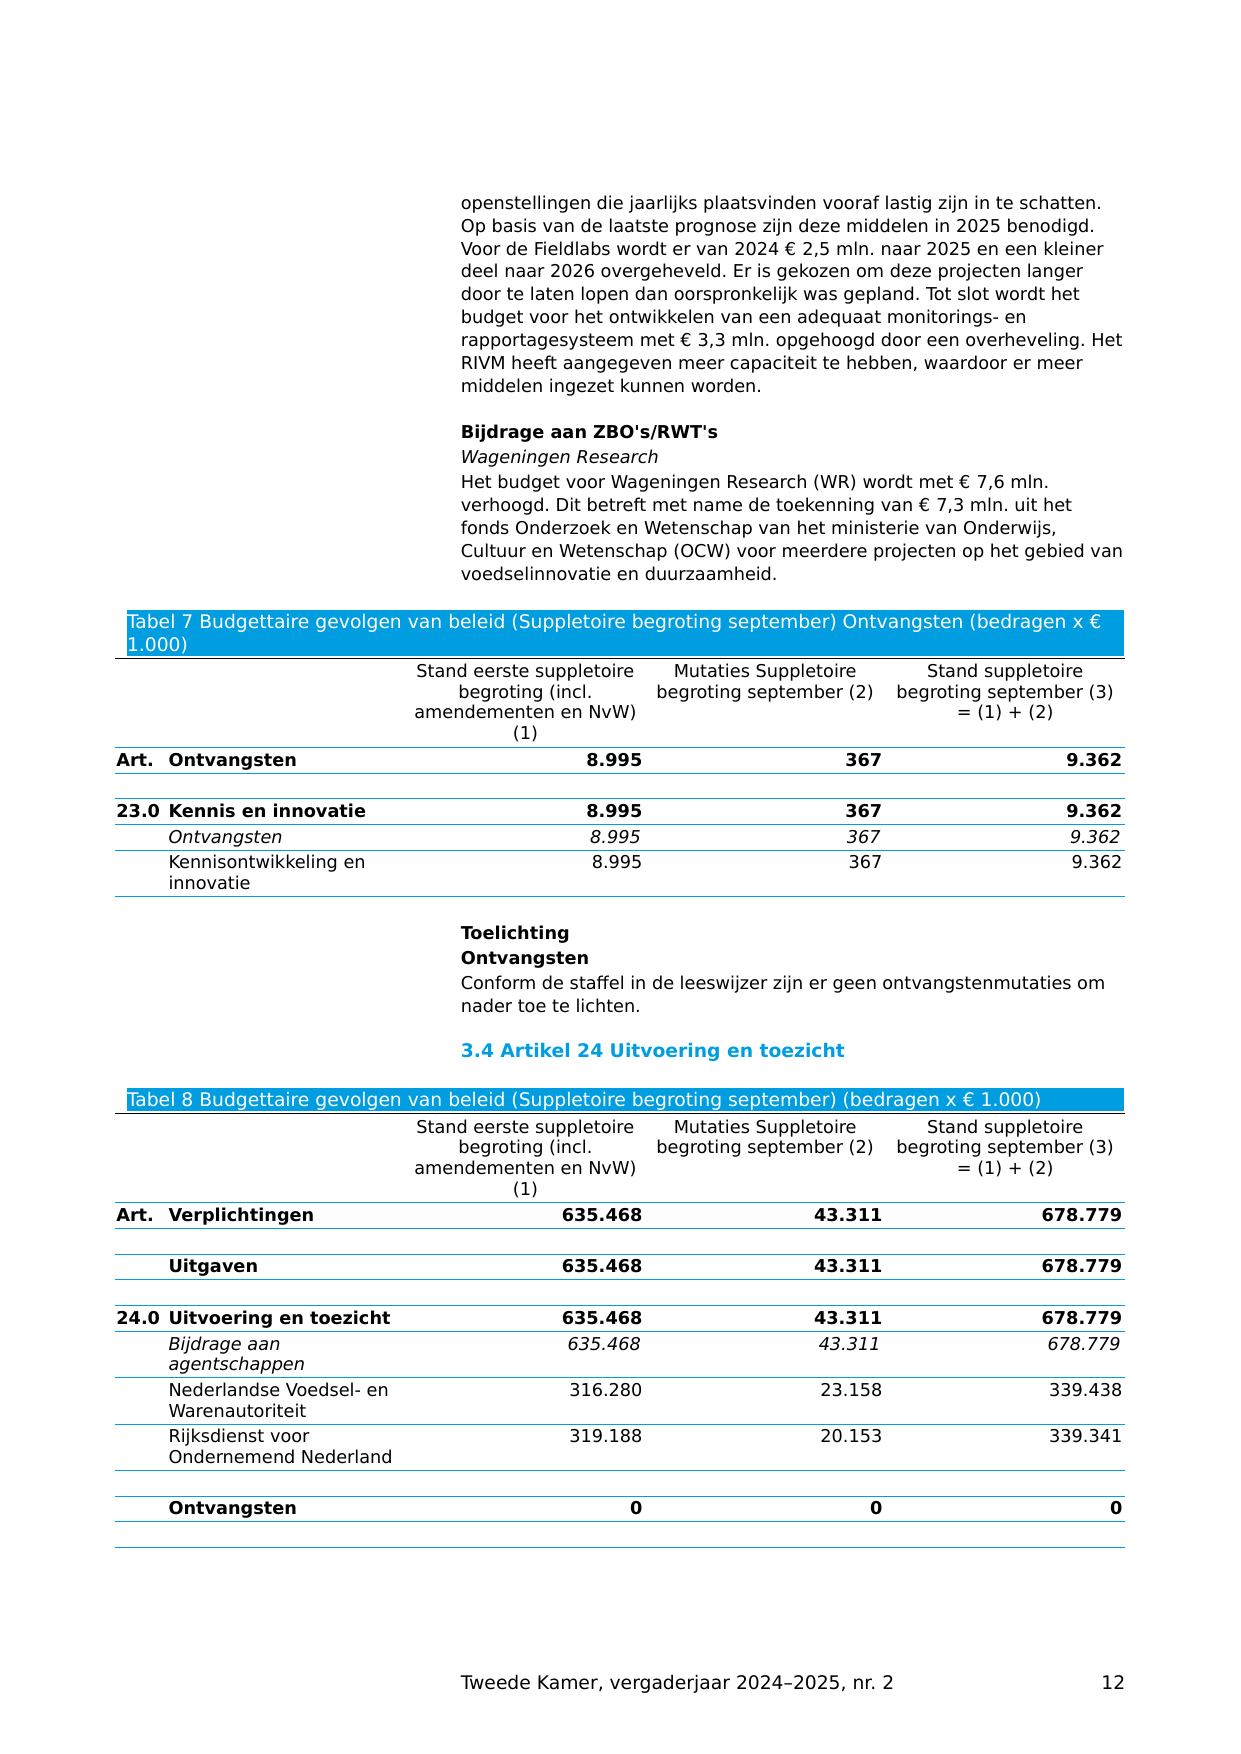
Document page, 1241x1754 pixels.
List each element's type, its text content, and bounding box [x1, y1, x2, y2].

table_cell Stand suppletoire begroting september (3) = (1) + (2) [885, 659, 1125, 747]
table_cell Kennisontwikkeling en innovatie [165, 851, 405, 896]
table_cell [885, 1522, 1125, 1547]
table_cell 316.280 [405, 1378, 645, 1423]
text openstellingen die jaarlijks plaatsvinden vooraf lastig zijn in te schatten. Op basis van de laatste prognose zijn deze middelen in 2025 benodigd. Voor de Fieldlabs wordt er van 2024 € 2,5 mln. naar 2025 en een kleiner deel naar 2026 overgeheveld. Er is gekozen om deze projecten langer door te laten lopen dan oorspronkelijk was gepland. Tot slot wordt het budget voor het ontwikkelen van een adequaat monitorings- en rapportagesysteem met € 3,3 mln. opgehoogd door een overheveling. Het RIVM heeft aangegeven meer capaciteit te hebben, waardoor er meer middelen ingezet kunnen worden. [461, 191, 1125, 397]
table_cell 0 [645, 1497, 885, 1521]
table_cell [405, 1522, 645, 1547]
table_cell Nederlandse Voedsel- en Warenautoriteit [165, 1378, 405, 1423]
table_cell 0 [885, 1497, 1125, 1521]
table_cell [645, 1471, 885, 1496]
table_cell 8.995 [405, 748, 645, 772]
table_cell 367 [645, 748, 885, 772]
table_cell 339.341 [885, 1425, 1125, 1470]
table_cell 43.311 [645, 1203, 885, 1228]
table_cell [115, 659, 165, 747]
table_cell 678.779 [885, 1203, 1125, 1228]
table_cell 367 [645, 825, 885, 849]
table_cell 20.153 [645, 1425, 885, 1470]
table_cell 8.995 [405, 825, 645, 849]
table_cell [115, 1114, 165, 1202]
table_cell [165, 1471, 405, 1496]
table_cell [115, 1229, 165, 1253]
table_cell 678.779 [885, 1306, 1125, 1331]
table_cell 635.468 [405, 1306, 645, 1331]
table_cell Stand suppletoire begroting september (3) = (1) + (2) [885, 1114, 1125, 1202]
table_cell 23.0 [115, 799, 165, 824]
table_cell 8.995 [405, 851, 645, 896]
table_cell 43.311 [645, 1306, 885, 1331]
table_cell [645, 1229, 885, 1253]
table_cell [115, 851, 165, 896]
table_header Tabel 7 Budgettaire gevolgen van beleid (Suppletoire begroting september) Ontvangsten (bedragen x € 1.000) [115, 608, 1125, 658]
table_cell [165, 1229, 405, 1253]
table_cell [405, 1471, 645, 1496]
table_cell 8.995 [405, 799, 645, 824]
table_cell [115, 1332, 165, 1377]
table_cell 339.438 [885, 1378, 1125, 1423]
table_cell [165, 1522, 405, 1547]
table_cell [645, 774, 885, 798]
table_cell [885, 1471, 1125, 1496]
table_cell [115, 825, 165, 849]
table_cell [115, 774, 165, 798]
table_cell 9.362 [885, 748, 1125, 772]
table_cell Ontvangsten [165, 825, 405, 849]
table_cell [165, 1280, 405, 1305]
table_cell [115, 1255, 165, 1279]
table_cell 635.468 [405, 1255, 645, 1279]
table_cell 9.362 [885, 825, 1125, 849]
table_cell Mutaties Suppletoire begroting september (2) [645, 1114, 885, 1202]
table_cell 24.0 [115, 1306, 165, 1331]
table_cell 319.188 [405, 1425, 645, 1470]
table_cell [885, 1280, 1125, 1305]
text Wageningen Research [461, 445, 1125, 468]
table_header Tabel 8 Budgettaire gevolgen van beleid (Suppletoire begroting september) (bedragen x € 1.000) [115, 1086, 1125, 1113]
table_cell 9.362 [885, 851, 1125, 896]
table_cell 9.362 [885, 799, 1125, 824]
table_cell 367 [645, 799, 885, 824]
table_cell Stand eerste suppletoire begroting (incl. amendementen en NvW) (1) [405, 1114, 645, 1202]
table_cell Rijksdienst voor Ondernemend Nederland [165, 1425, 405, 1470]
text Conform de staffel in de leeswijzer zijn er geen ontvangstenmutaties om nader toe te lichten. [461, 971, 1125, 1017]
text Toelichting [461, 921, 1125, 944]
table_cell Verplichtingen [165, 1203, 405, 1228]
title 3.4 Artikel 24 Uitvoering en toezicht [461, 1040, 1125, 1062]
table_cell [115, 1280, 165, 1305]
table_cell Ontvangsten [165, 1497, 405, 1521]
table_cell 678.779 [885, 1255, 1125, 1279]
table_cell 23.158 [645, 1378, 885, 1423]
table_cell 0 [405, 1497, 645, 1521]
table_cell Art. [115, 748, 165, 772]
text Bijdrage aan ZBO's/RWT's [461, 420, 1125, 443]
table_cell Mutaties Suppletoire begroting september (2) [645, 659, 885, 747]
table_cell Ontvangsten [165, 748, 405, 772]
table_cell [115, 1522, 165, 1547]
table_cell [885, 774, 1125, 798]
table_cell [645, 1522, 885, 1547]
table_cell 43.311 [645, 1255, 885, 1279]
table_cell [165, 774, 405, 798]
table_cell Uitgaven [165, 1255, 405, 1279]
table_cell Stand eerste suppletoire begroting (incl. amendementen en NvW) (1) [405, 659, 645, 747]
table_cell [405, 774, 645, 798]
table_cell [165, 1114, 405, 1202]
table_cell [885, 1229, 1125, 1253]
text Het budget voor Wageningen Research (WR) wordt met € 7,6 mln. verhoogd. Dit betreft met name de toekenning van € 7,3 mln. uit het fonds Onderzoek en Wetenschap van het ministerie van Onderwijs, Cultuur en Wetenschap (OCW) voor meerdere projecten op het gebied van voedselinnovatie en duurzaamheid. [461, 470, 1125, 584]
table_cell [405, 1280, 645, 1305]
table_cell Art. [115, 1203, 165, 1228]
table_cell 43.311 [645, 1332, 885, 1377]
table_cell [115, 1425, 165, 1470]
table_cell [115, 1497, 165, 1521]
table_cell Kennis en innovatie [165, 799, 405, 824]
table_cell [165, 659, 405, 747]
table_cell [115, 1471, 165, 1496]
table_cell 635.468 [405, 1332, 645, 1377]
table_cell Bijdrage aan agentschappen [165, 1332, 405, 1377]
text Ontvangsten [461, 946, 1125, 969]
table_cell 635.468 [405, 1203, 645, 1228]
table_cell [405, 1229, 645, 1253]
table_cell Uitvoering en toezicht [165, 1306, 405, 1331]
table_cell 367 [645, 851, 885, 896]
table_cell [115, 1378, 165, 1423]
table_cell [645, 1280, 885, 1305]
table_cell 678.779 [885, 1332, 1125, 1377]
